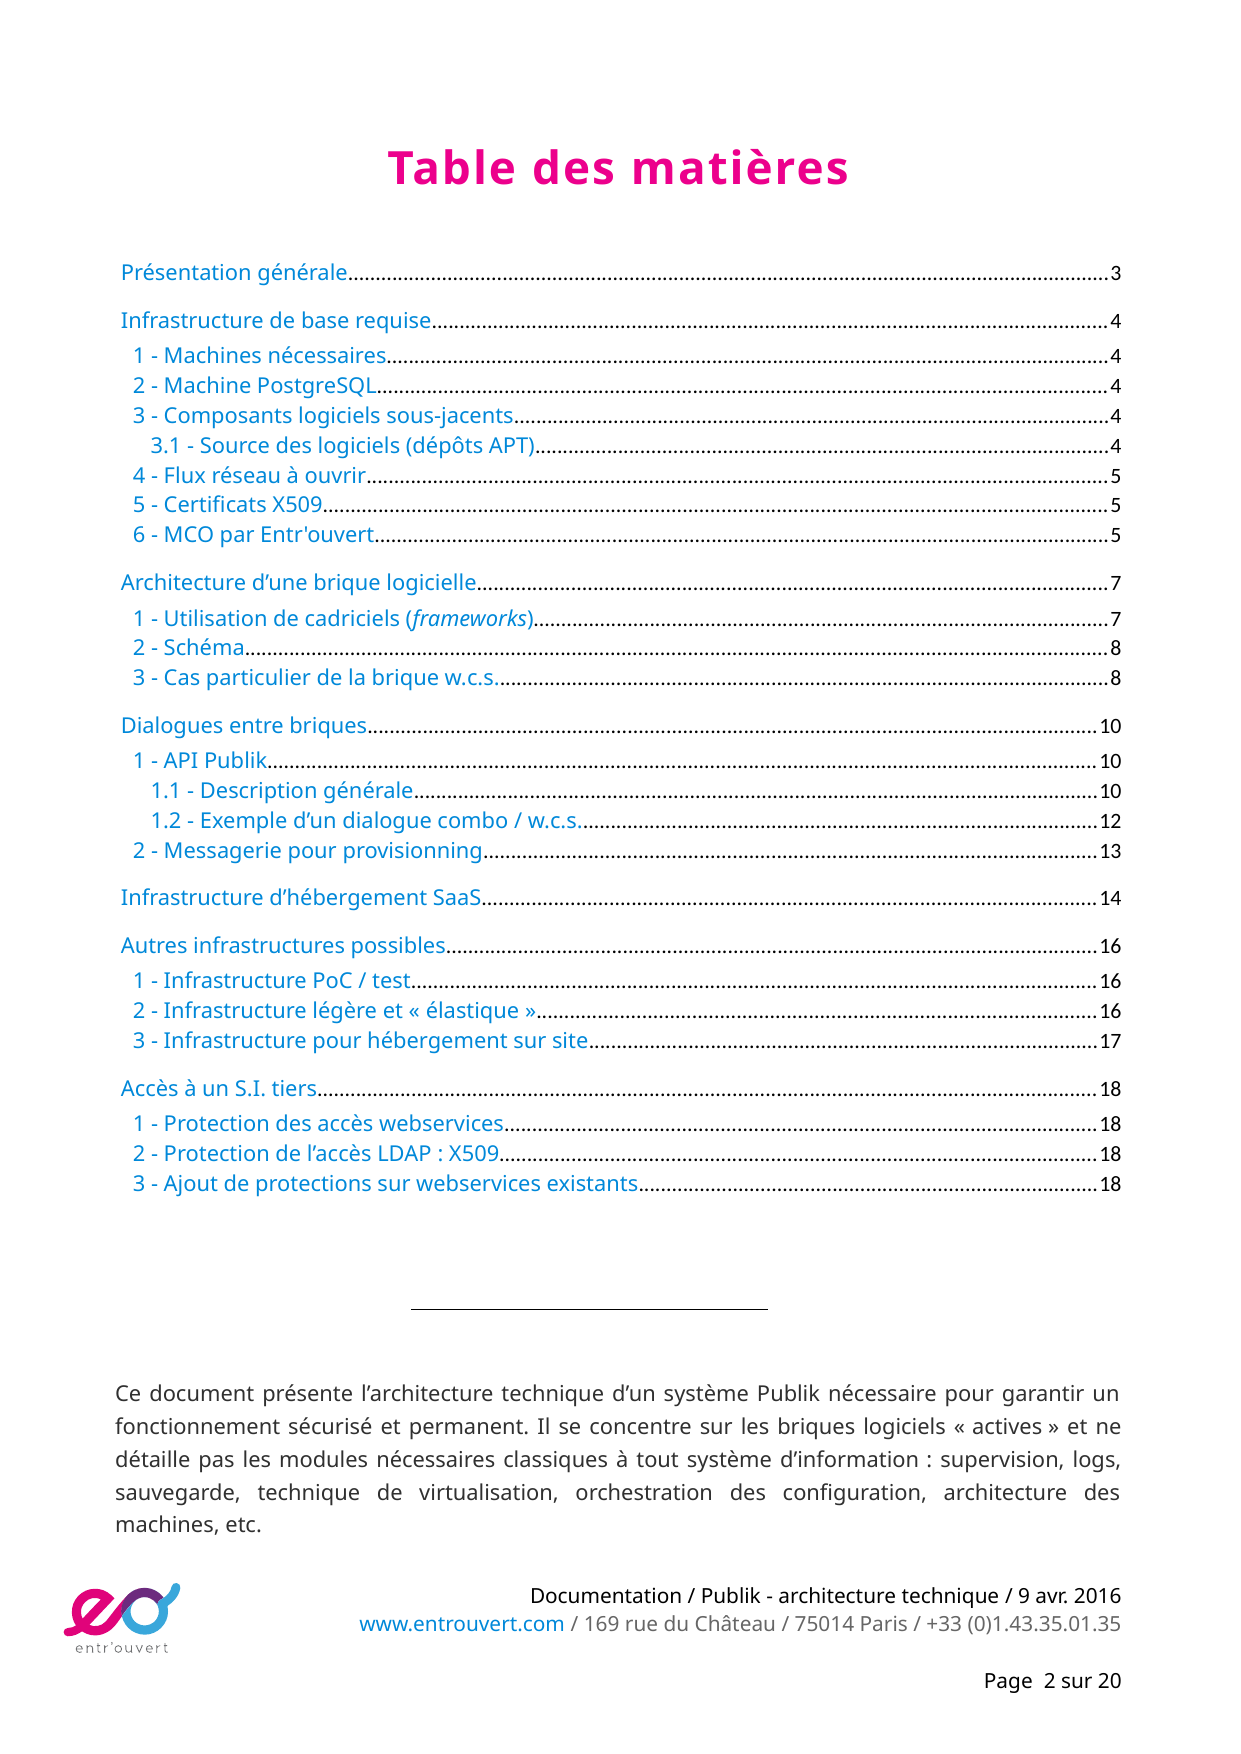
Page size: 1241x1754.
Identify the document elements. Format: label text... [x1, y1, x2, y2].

text 3 - Composants logiciels sous-jacents 4 [133, 400, 1121, 430]
text 2 - Schéma 8 [133, 632, 1121, 662]
text Ce document présente l’architecture technique d’un système Publik nécessaire pour garantir un fonctionnement sécurisé et permanent. Il se concentre sur les briques logiciels « actives » et ne détaille pas les modules nécessaires classiques à tout système d’information : supervision, logs, sauvegarde, technique de virtualisation, orchestration des configuration, architecture des machines, etc. [115, 1378, 1121, 1539]
text 5 - Certificats X509 5 [133, 489, 1121, 519]
text 3.1 - Source des logiciels (dépôts APT) 4 [150, 430, 1121, 460]
text 1 - Protection des accès webservices 18 [133, 1108, 1121, 1138]
text 1 - Infrastructure PoC / test 16 [133, 965, 1121, 995]
subtitle Autres infrastructures possibles 16 [115, 930, 1121, 959]
text 1 - API Publik 10 [133, 745, 1121, 775]
subtitle Table des matières [115, 136, 1121, 198]
text 6 - MCO par Entr'ouvert 5 [133, 519, 1121, 549]
text 3 - Ajout de protections sur webservices existants 18 [133, 1168, 1121, 1198]
text 3 - Infrastructure pour hébergement sur site 17 [133, 1025, 1121, 1055]
text 2 - Machine PostgreSQL 4 [133, 370, 1121, 400]
text 1.2 - Exemple d’un dialogue combo / w.c.s. 12 [150, 805, 1121, 835]
text 1.1 - Description générale 10 [150, 775, 1121, 805]
text 3 - Cas particulier de la brique w.c.s. 8 [133, 662, 1121, 692]
text 2 - Infrastructure légère et « élastique » 16 [133, 995, 1121, 1025]
text 2 - Protection de l’accès LDAP : X509 18 [133, 1138, 1121, 1168]
subtitle Dialogues entre briques 10 [115, 709, 1121, 739]
text 1 - Utilisation de cadriciels (frameworks) 7 [133, 602, 1121, 632]
subtitle Infrastructure de base requise 4 [115, 305, 1121, 334]
text 2 - Messagerie pour provisionning 13 [133, 835, 1121, 864]
subtitle Architecture d’une brique logicielle 7 [115, 567, 1121, 597]
text 4 - Flux réseau à ouvrir 5 [133, 460, 1121, 489]
text 1 - Machines nécessaires 4 [133, 341, 1121, 370]
subtitle Infrastructure d’hébergement SaaS 14 [115, 882, 1121, 912]
subtitle Présentation générale 3 [115, 257, 1121, 287]
subtitle Accès à un S.I. tiers 18 [115, 1072, 1121, 1102]
